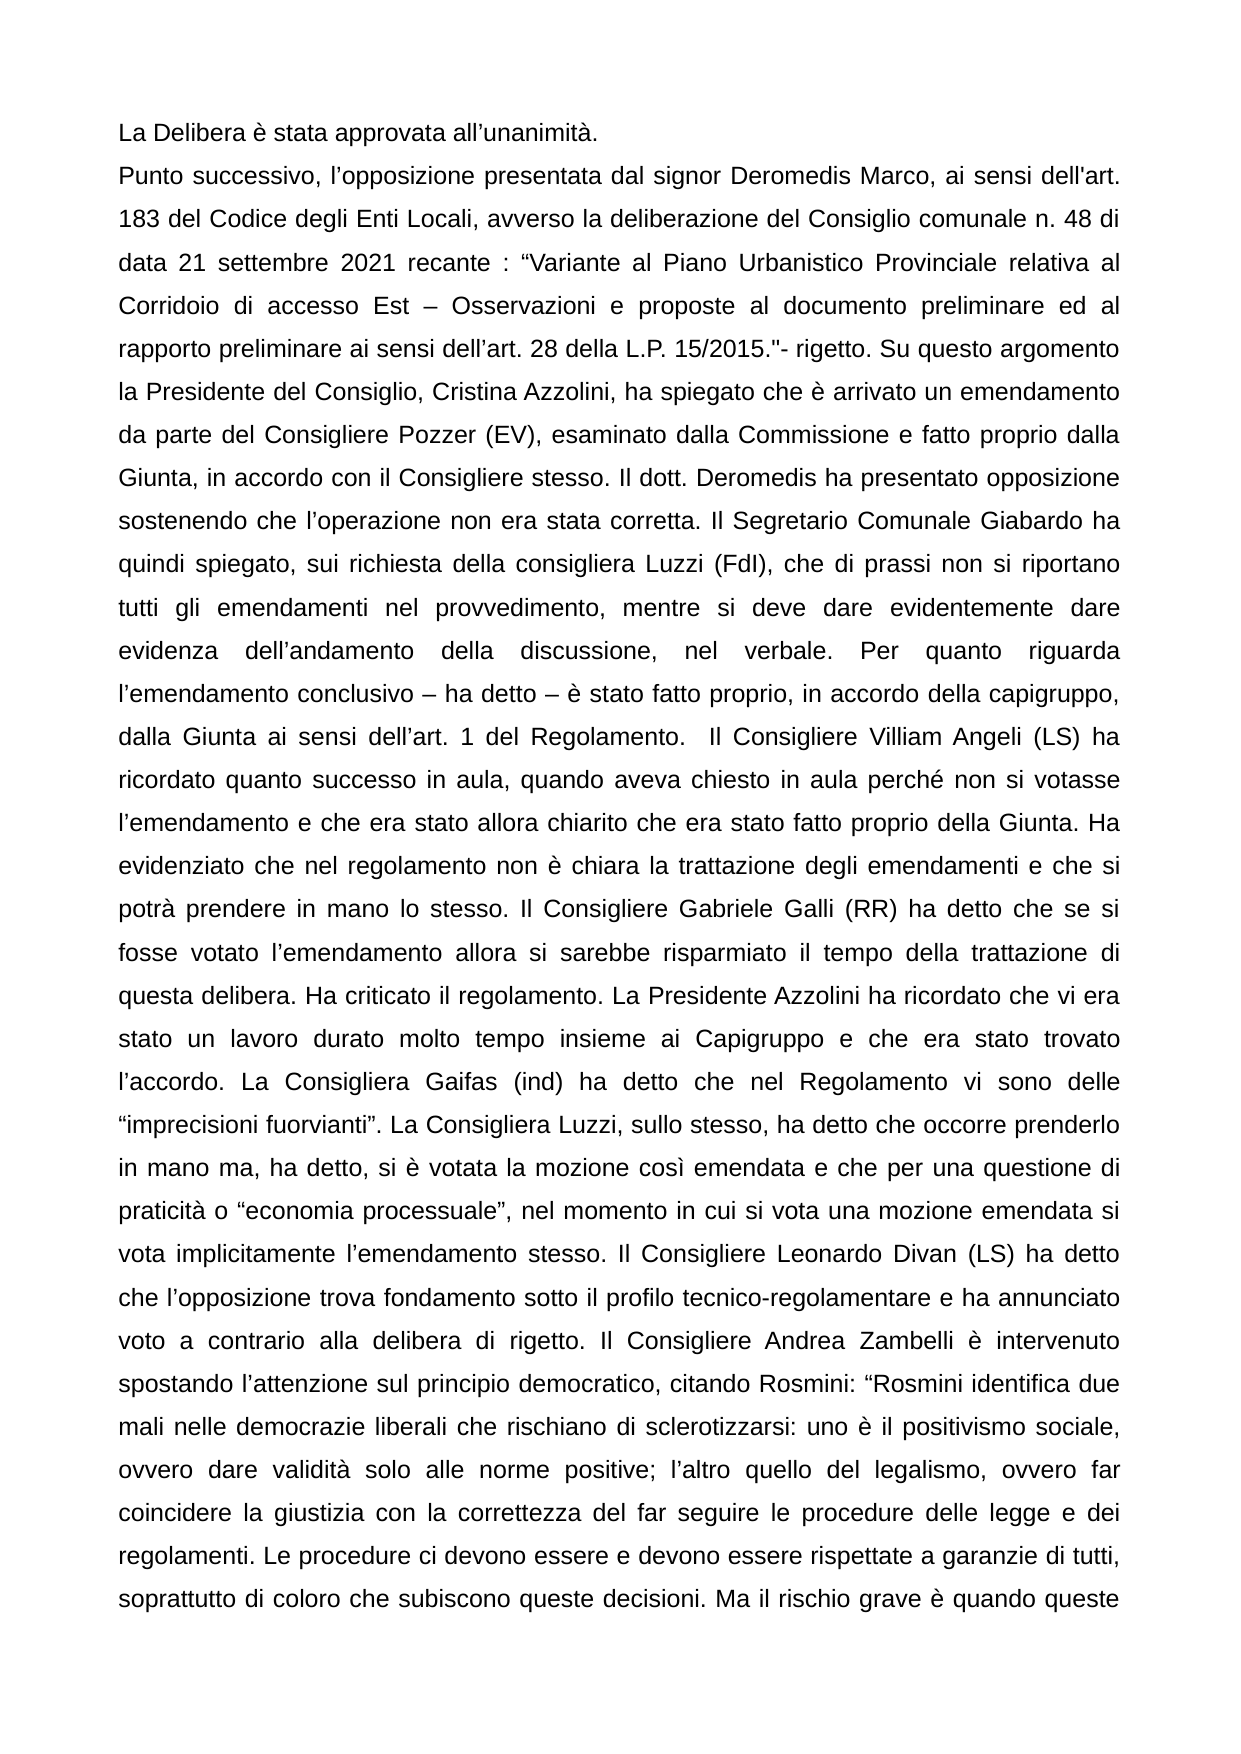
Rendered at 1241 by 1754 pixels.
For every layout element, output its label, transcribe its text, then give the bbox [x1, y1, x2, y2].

text Punto successivo, l’opposizione presentata dal signor Deromedis Marco, ai sensi dell'art. 183 del Codice degli Enti Locali, avverso la deliberazione del Consiglio comunale n. 48 di data 21 settembre 2021 recante : “Variante al Piano Urbanistico Provinciale relativa al Corridoio di accesso Est – Osservazioni e proposte al documento preliminare ed al rapporto preliminare ai sensi dell’art. 28 della L.P. 15/2015."- rigetto. Su questo argomento la Presidente del Consiglio, Cristina Azzolini, ha spiegato che è arrivato un emendamento da parte del Consigliere Pozzer (EV), esaminato dalla Commissione e fatto proprio dalla Giunta, in accordo con il Consigliere stesso. Il dott. Deromedis ha presentato opposizione sostenendo che l’operazione non era stata corretta. Il Segretario Comunale Giabardo ha quindi spiegato, sui richiesta della consigliera Luzzi (FdI), che di prassi non si riportano tutti gli emendamenti nel provvedimento, mentre si deve dare evidentemente dare evidenza dell’andamento della discussione, nel verbale. Per quanto riguarda l’emendamento conclusivo – ha detto – è stato fatto proprio, in accordo della capigruppo, dalla Giunta ai sensi dell’art. 1 del Regolamento. Il Consigliere Villiam Angeli (LS) ha ricordato quanto successo in aula, quando aveva chiesto in aula perché non si votasse l’emendamento e che era stato allora chiarito che era stato fatto proprio della Giunta. Ha evidenziato che nel regolamento non è chiara la trattazione degli emendamenti e che si potrà prendere in mano lo stesso. Il Consigliere Gabriele Galli (RR) ha detto che se si fosse votato l’emendamento allora si sarebbe risparmiato il tempo della trattazione di questa delibera. Ha criticato il regolamento. La Presidente Azzolini ha ricordato che vi era stato un lavoro durato molto tempo insieme ai Capigruppo e che era stato trovato l’accordo. La Consigliera Gaifas (ind) ha detto che nel Regolamento vi sono delle “imprecisioni fuorvianti”. La Consigliera Luzzi, sullo stesso, ha detto che occorre prenderlo in mano ma, ha detto, si è votata la mozione così emendata e che per una questione di praticità o “economia processuale”, nel momento in cui si vota una mozione emendata si vota implicitamente l’emendamento stesso. Il Consigliere Leonardo Divan (LS) ha detto che l’opposizione trova fondamento sotto il profilo tecnico-regolamentare e ha annunciato voto a contrario alla delibera di rigetto. Il Consigliere Andrea Zambelli è intervenuto spostando l’attenzione sul principio democratico, citando Rosmini: “Rosmini identifica due mali nelle democrazie liberali che rischiano di sclerotizzarsi: uno è il positivismo sociale, ovvero dare validità solo alle norme positive; l’altro quello del legalismo, ovvero far coincidere la giustizia con la correttezza del far seguire le procedure delle legge e dei regolamenti. Le procedure ci devono essere e devono essere rispettate a garanzie di tutti, soprattutto di coloro che subiscono queste decisioni. Ma il rischio grave è quando queste [118, 161, 1122, 1613]
text La Delibera è stata approvata all’unanimità. [118, 118, 1122, 147]
